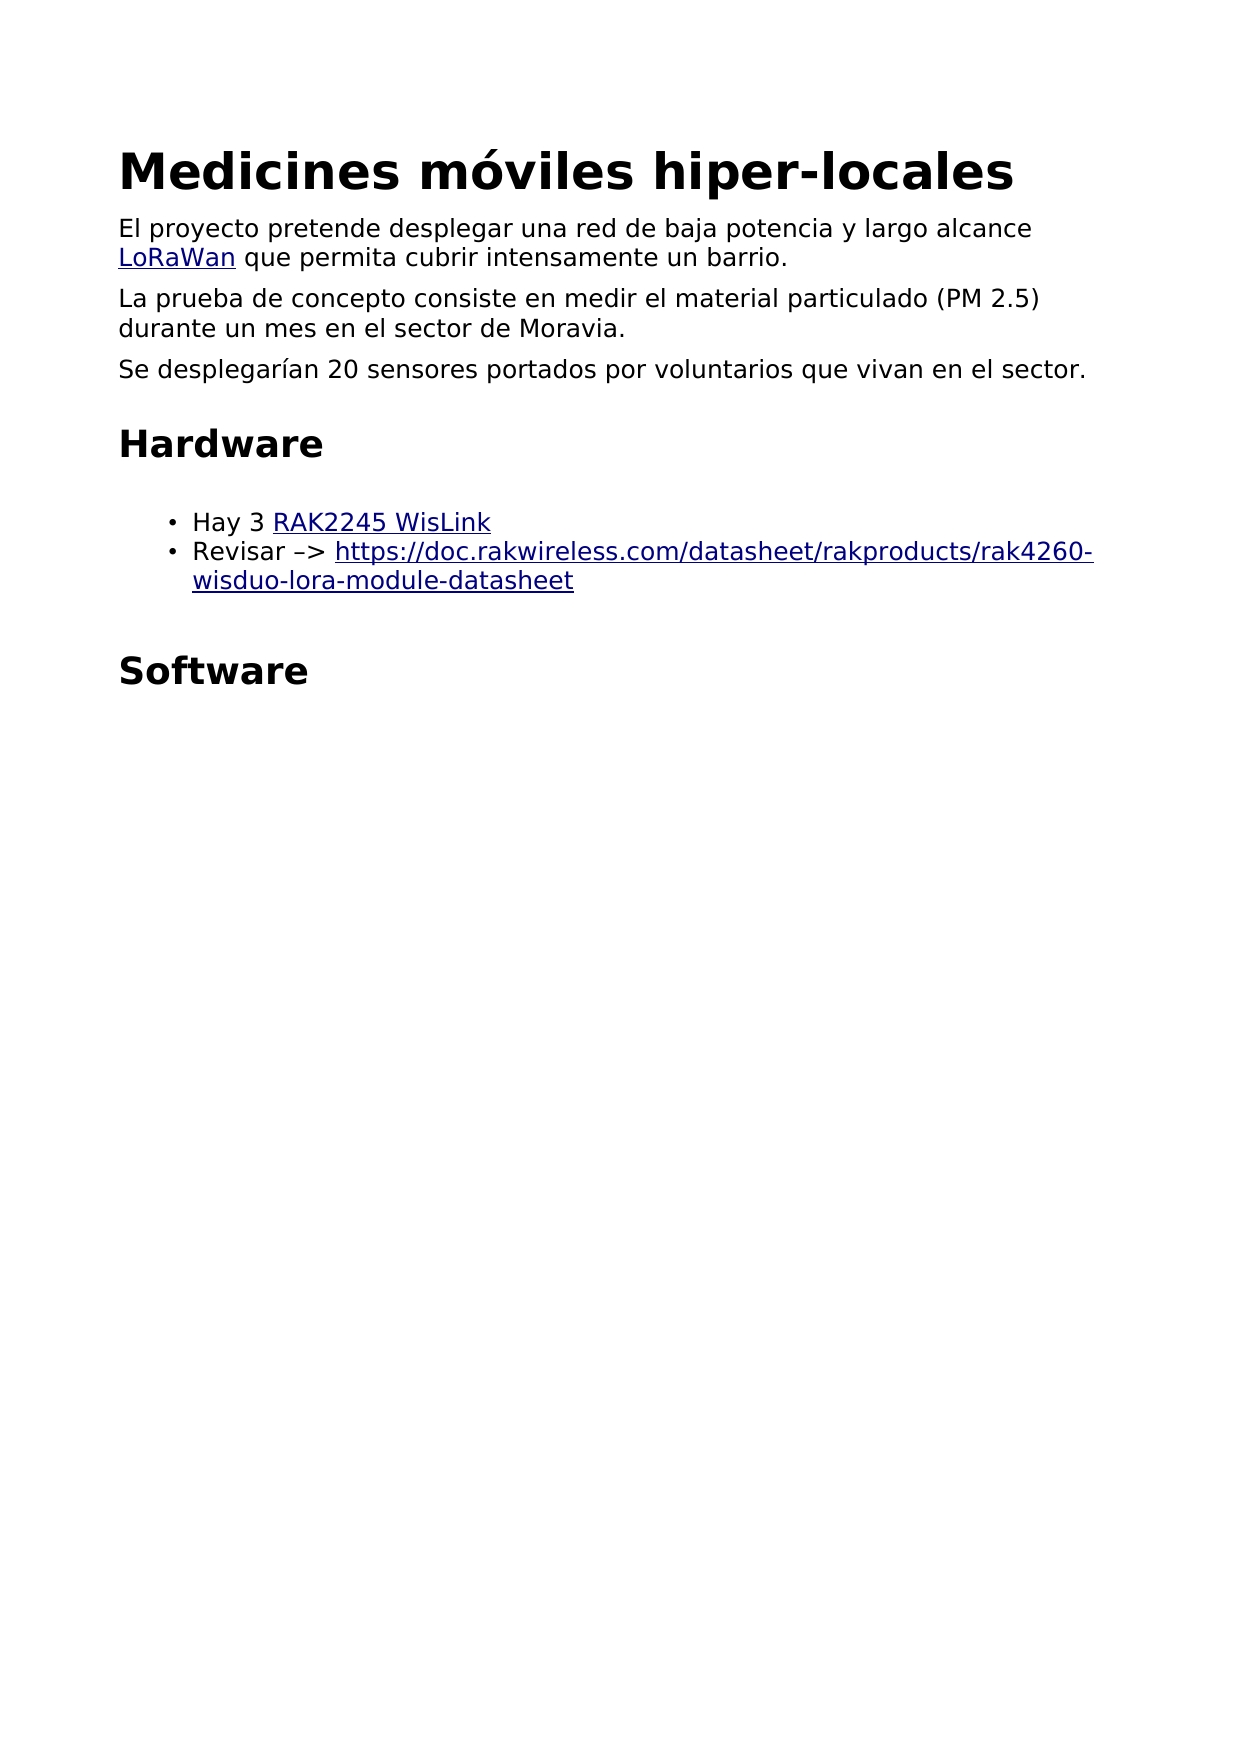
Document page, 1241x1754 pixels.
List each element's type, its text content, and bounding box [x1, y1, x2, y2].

subtitle Medicines móviles hiper-locales [118, 143, 1122, 201]
text La prueba de concepto consiste en medir el material particulado (PM 2.5) durante un mes en el sector de Moravia. [118, 285, 1122, 343]
subtitle Hardware [118, 422, 1122, 466]
subtitle Software [118, 650, 1122, 693]
list Hay 3 RAK2245 WisLink [177, 508, 1122, 537]
text El proyecto pretende desplegar una red de baja potencia y largo alcance LoRaWan que permita cubrir intensamente un barrio. [118, 214, 1122, 272]
text Se desplegarían 20 sensores portados por voluntarios que vivan en el sector. [118, 356, 1122, 385]
list Revisar –> https://doc.rakwireless.com/datasheet/rakproducts/rak4260-wisduo-lora-module-datasheet [177, 537, 1122, 595]
